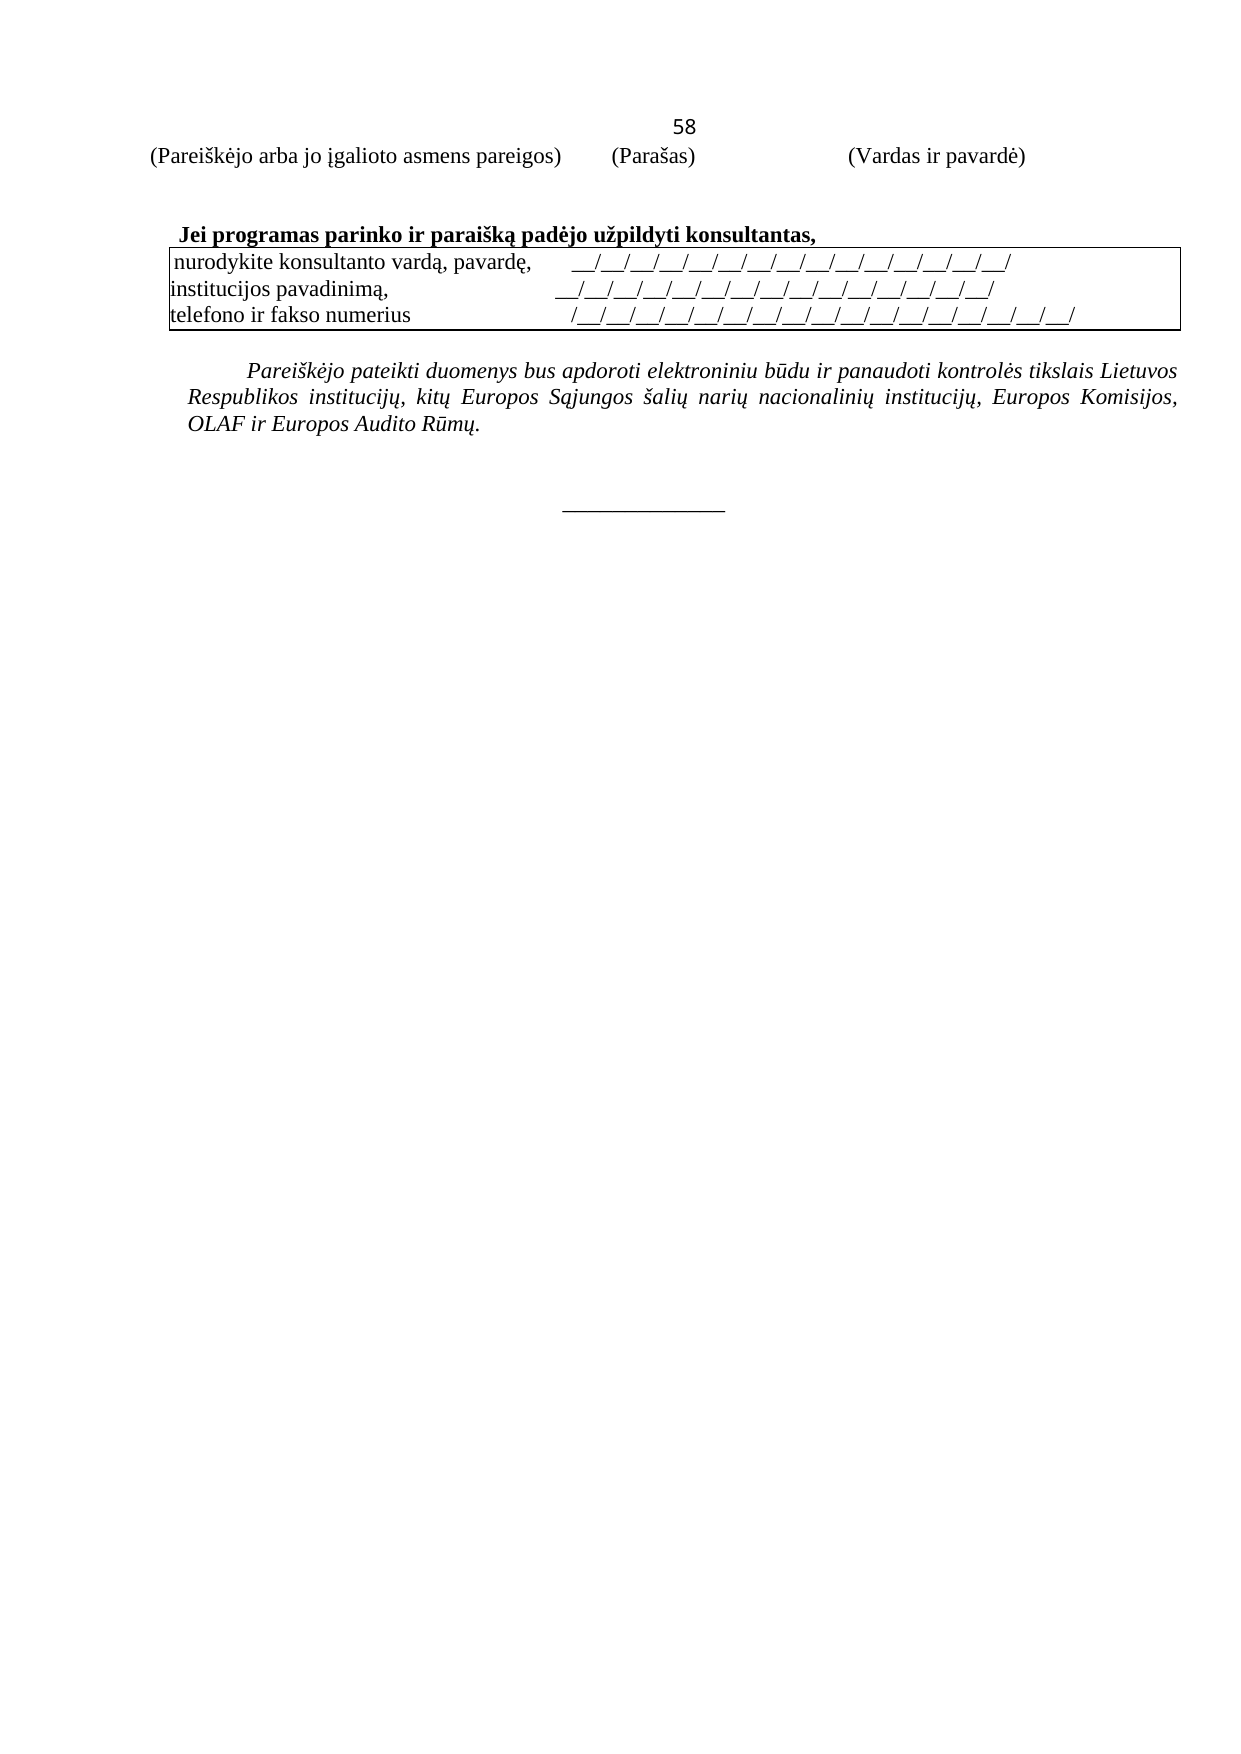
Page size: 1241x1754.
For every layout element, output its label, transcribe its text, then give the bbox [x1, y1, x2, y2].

text Jei programas parinko ir paraišką padėjo užpildyti konsultantas, [150, 221, 1197, 247]
text _____________ [487, 486, 1181, 515]
text institucijos pavadinimą, __/__/__/__/__/__/__/__/__/__/__/__/__/__/__/ [170, 274, 1180, 300]
text nurodykite konsultanto vardą, pavardę, __/__/__/__/__/__/__/__/__/__/__/__/__/__/__/ [170, 248, 1180, 274]
text (Pareiškėjo arba jo įgalioto asmens pareigos) (Parašas) (Vardas ir pavardė) [150, 142, 1181, 168]
text Pareiškėjo pateikti duomenys bus apdoroti elektroniniu būdu ir panaudoti kontrolės tikslais Lietuvos Respublikos institucijų, kitų Europos Sąjungos šalių narių nacionalinių institucijų, Europos Komisijos, OLAF ir Europos Audito Rūmų. [187, 357, 1181, 436]
text telefono ir fakso numerius /__/__/__/__/__/__/__/__/__/__/__/__/__/__/__/__/__/ [170, 300, 1180, 329]
